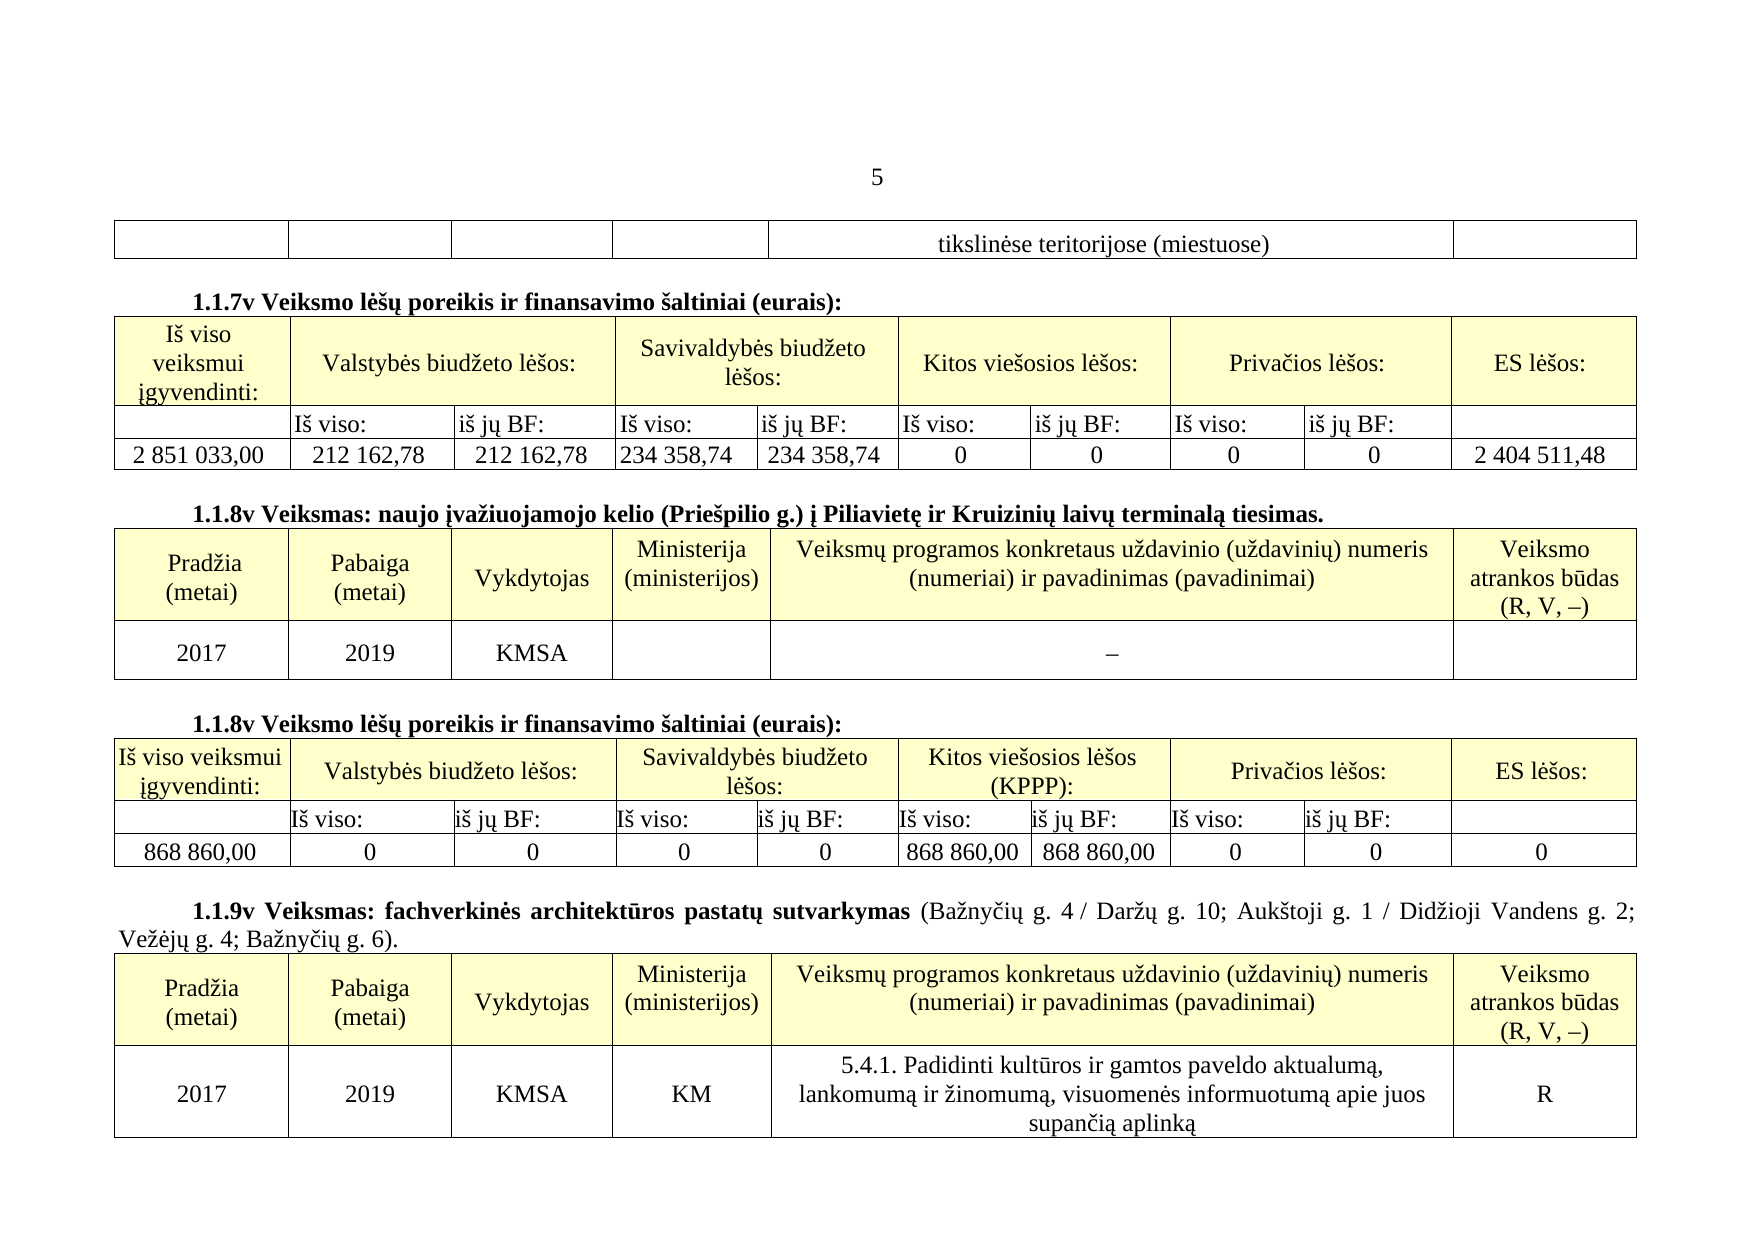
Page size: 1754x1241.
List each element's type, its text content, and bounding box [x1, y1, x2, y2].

table_cell – [771, 621, 1453, 679]
table_header Kitos viešosios lėšos: [899, 317, 1170, 405]
table_cell Iš viso: [291, 801, 454, 833]
table_cell [1452, 801, 1636, 833]
table_cell iš jų BF: [758, 406, 898, 437]
table_cell 0 [899, 439, 1030, 469]
table_cell 2017 [115, 621, 288, 679]
table_cell iš jų BF: [1031, 406, 1170, 437]
table_cell 2019 [289, 1046, 451, 1137]
table_cell iš jų BF: [1032, 801, 1170, 833]
table_header Pabaiga (metai) [289, 529, 451, 620]
table_cell Iš viso: [616, 406, 757, 437]
table_cell 0 [1171, 834, 1304, 866]
table_cell 234 358,74 [616, 439, 757, 469]
table_cell [613, 221, 768, 257]
table_cell 868 860,00 [899, 834, 1031, 866]
table_header Iš viso veiksmui įgyvendinti: [115, 739, 290, 799]
table_header Pabaiga (metai) [289, 954, 451, 1045]
table_cell [115, 221, 288, 257]
table_cell 0 [758, 834, 898, 866]
table_header Savivaldybės biudžeto lėšos: [616, 317, 898, 405]
table_cell 0 [1452, 834, 1636, 866]
table_header Pradžia (metai) [115, 529, 288, 620]
table_cell [115, 801, 290, 833]
table_cell R [1454, 1046, 1636, 1137]
table_header Valstybės biudžeto lėšos: [291, 317, 615, 405]
table_cell [1454, 221, 1636, 257]
text 1.1.7v Veiksmo lėšų poreikis ir finansavimo šaltiniai (eurais): [118, 287, 1636, 316]
table_cell Iš viso: [899, 801, 1031, 833]
table_cell 212 162,78 [291, 439, 454, 469]
table_header Privačios lėšos: [1171, 739, 1451, 799]
table_cell 0 [1031, 439, 1170, 469]
text 1.1.9v Veiksmas: fachverkinės architektūros pastatų sutvarkymas (Bažnyčių g. 4 / Daržų g. 10; Aukštoji g. 1 / Didžioji Vandens g. 2; Vežėjų g. 4; Bažnyčių g. 6). [118, 896, 1636, 953]
table_cell iš jų BF: [455, 801, 616, 833]
table_cell Iš viso: [617, 801, 757, 833]
table_header Privačios lėšos: [1171, 317, 1451, 405]
table_header Iš viso veiksmui įgyvendinti: [115, 317, 290, 405]
table_cell 5.4.1. Padidinti kultūros ir gamtos paveldo aktualumą, lankomumą ir žinomumą, visuomenės informuotumą apie juos supančią aplinką [772, 1046, 1453, 1137]
table_header Kitos viešosios lėšos (KPPP): [899, 739, 1170, 799]
table_header ES lėšos: [1452, 317, 1636, 405]
table_cell 2 851 033,00 [115, 439, 290, 469]
table_cell 0 [617, 834, 757, 866]
table_cell 0 [291, 834, 454, 866]
table_header Veiksmo atrankos būdas (R, V, –) [1454, 529, 1636, 620]
table_header Savivaldybės biudžeto lėšos: [617, 739, 898, 799]
table_cell Iš viso: [1171, 406, 1304, 437]
table_cell [1454, 621, 1636, 679]
table_cell iš jų BF: [455, 406, 615, 437]
table_cell 0 [1171, 439, 1304, 469]
table_cell 2017 [115, 1046, 288, 1137]
table_cell 2019 [289, 621, 451, 679]
table_cell 2 404 511,48 [1452, 439, 1636, 469]
table_header Ministerija (ministerijos) [613, 529, 770, 620]
table_cell [613, 621, 770, 679]
table_cell [115, 406, 290, 437]
table_header Vykdytojas [452, 529, 612, 620]
table_cell 0 [1305, 834, 1451, 866]
table_cell 0 [455, 834, 616, 866]
table_cell iš jų BF: [758, 801, 898, 833]
table_cell iš jų BF: [1305, 801, 1451, 833]
table_cell KMSA [452, 1046, 612, 1137]
table_cell iš jų BF: [1305, 406, 1451, 437]
table_cell Iš viso: [291, 406, 454, 437]
table_cell KMSA [452, 621, 612, 679]
table_cell 868 860,00 [115, 834, 290, 866]
text 1.1.8v Veiksmo lėšų poreikis ir finansavimo šaltiniai (eurais): [118, 709, 1636, 738]
table_cell [1452, 406, 1636, 437]
text 1.1.8v Veiksmas: naujo įvažiuojamojo kelio (Priešpilio g.) į Piliavietę ir Kruizinių laivų terminalą tiesimas. [118, 499, 1636, 528]
table_header Valstybės biudžeto lėšos: [291, 739, 616, 799]
table_header Veiksmų programos konkretaus uždavinio (uždavinių) numeris (numeriai) ir pavadinimas (pavadinimai) [772, 954, 1453, 1045]
table_cell 212 162,78 [455, 439, 615, 469]
table_cell Iš viso: [899, 406, 1030, 437]
table_cell 234 358,74 [758, 439, 898, 469]
table_header Veiksmo atrankos būdas (R, V, –) [1454, 954, 1636, 1045]
table_header Ministerija (ministerijos) [613, 954, 771, 1045]
table_header Veiksmų programos konkretaus uždavinio (uždavinių) numeris (numeriai) ir pavadinimas (pavadinimai) [771, 529, 1453, 620]
table_header ES lėšos: [1452, 739, 1636, 799]
table_cell [452, 221, 612, 257]
table_cell [289, 221, 451, 257]
table_cell KM [613, 1046, 771, 1137]
table_cell 868 860,00 [1032, 834, 1170, 866]
table_header Vykdytojas [452, 954, 612, 1045]
table_header Pradžia (metai) [115, 954, 288, 1045]
table_cell 0 [1305, 439, 1451, 469]
table_cell Iš viso: [1171, 801, 1304, 833]
table_cell tikslinėse teritorijose (miestuose) [769, 221, 1453, 257]
